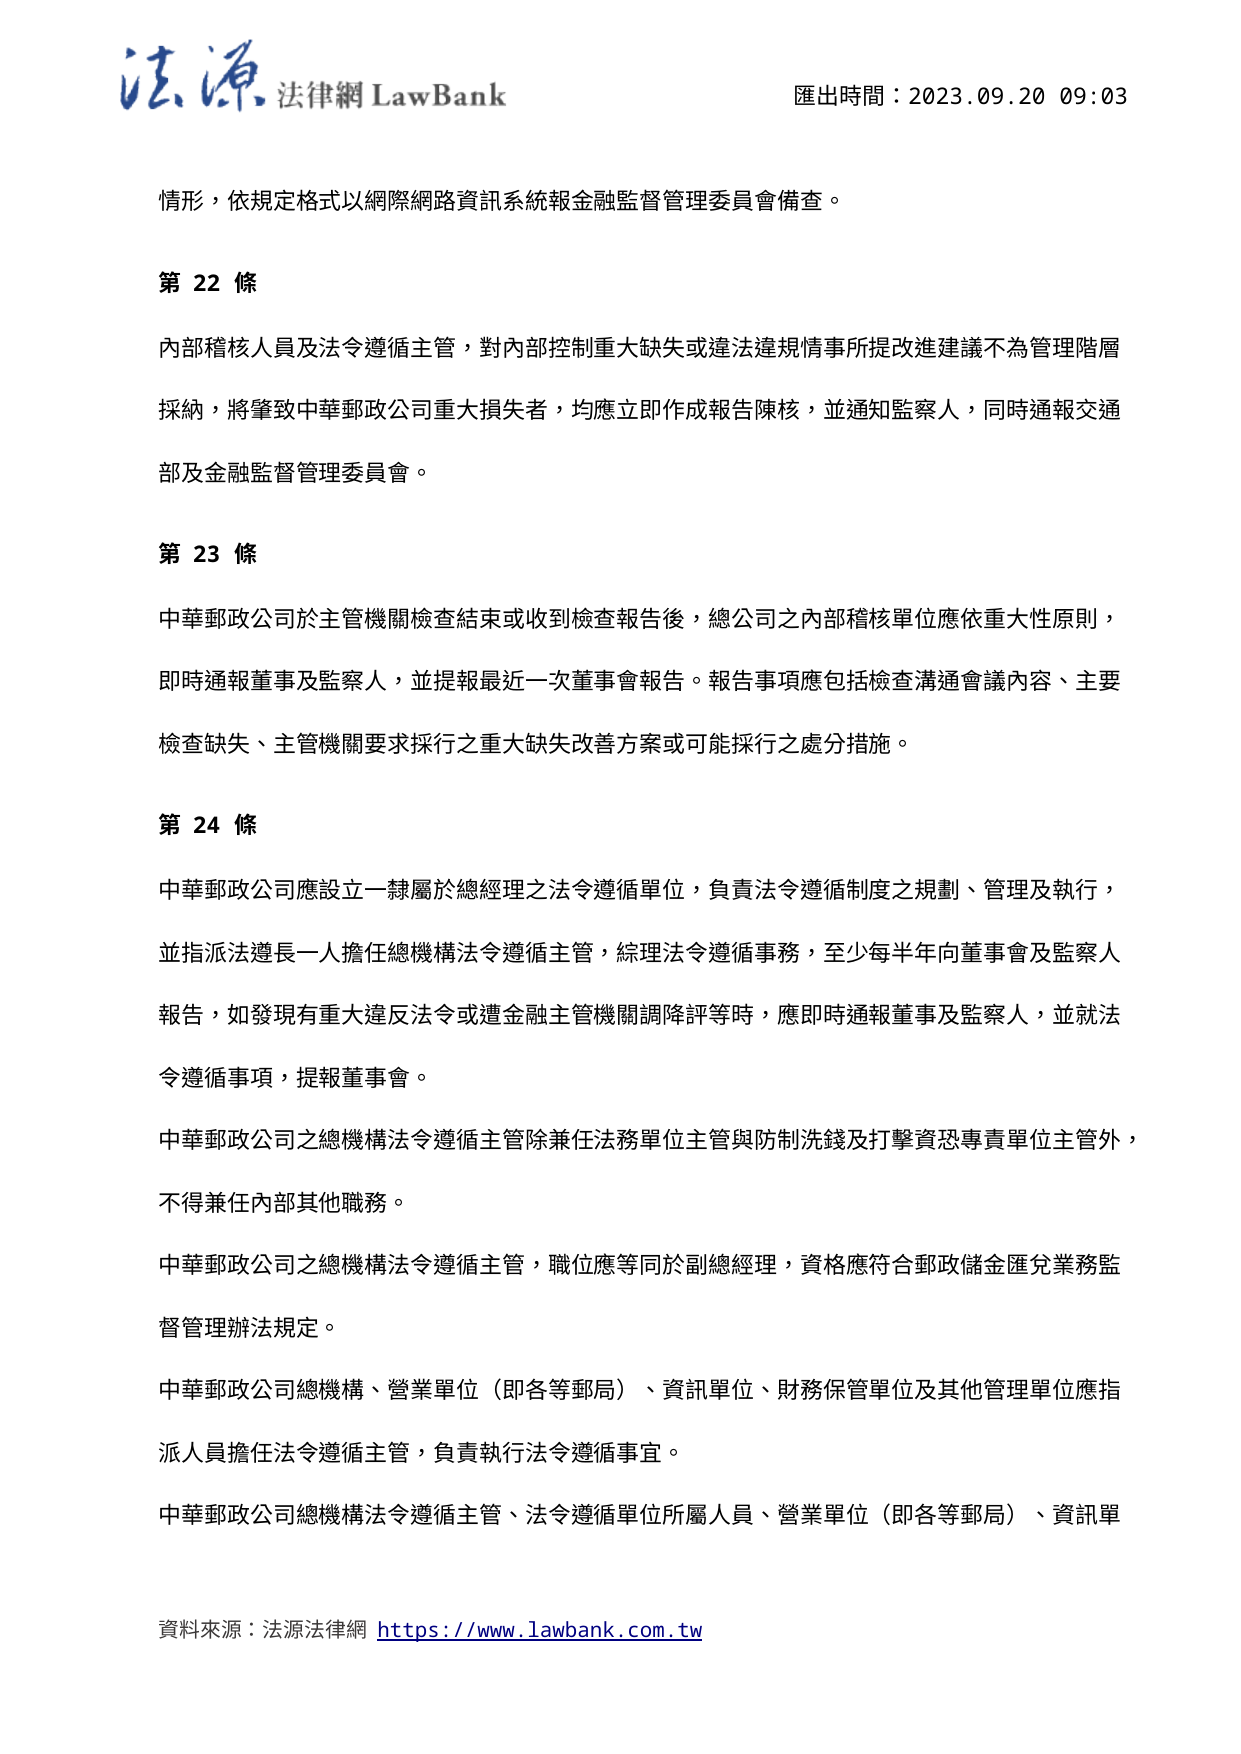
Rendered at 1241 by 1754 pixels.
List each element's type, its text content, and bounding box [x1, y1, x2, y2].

text 情形，依規定格式以網際網路資訊系統報金融監督管理委員會備查。 [158, 158, 1128, 221]
text 中華郵政公司之總機構法令遵循主管，職位應等同於副總經理，資格應符合郵政儲金匯兌業務監督管理辦法規定。 [158, 1222, 1128, 1347]
text 中華郵政公司於主管機關檢查結束或收到檢查報告後，總公司之內部稽核單位應依重大性原則，即時通報董事及監察人，並提報最近一次董事會報告。報告事項應包括檢查溝通會議內容、主要檢查缺失、主管機關要求採行之重大缺失改善方案或可能採行之處分措施。 [158, 576, 1128, 763]
text 第 24 條 [158, 782, 1128, 844]
text 中華郵政公司總機構、營業單位（即各等郵局）、資訊單位、財務保管單位及其他管理單位應指派人員擔任法令遵循主管，負責執行法令遵循事宜。 [158, 1347, 1128, 1472]
text 中華郵政公司應設立一隸屬於總經理之法令遵循單位，負責法令遵循制度之規劃、管理及執行，並指派法遵長一人擔任總機構法令遵循主管，綜理法令遵循事務，至少每半年向董事會及監察人報告，如發現有重大違反法令或遭金融主管機關調降評等時，應即時通報董事及監察人，並就法令遵循事項，提報董事會。 [158, 847, 1128, 1097]
text 第 22 條 [158, 239, 1128, 302]
text 第 23 條 [158, 511, 1128, 573]
text 中華郵政公司之總機構法令遵循主管除兼任法務單位主管與防制洗錢及打擊資恐專責單位主管外，不得兼任內部其他職務。 [158, 1097, 1128, 1222]
text 中華郵政公司總機構法令遵循主管、法令遵循單位所屬人員、營業單位（即各等郵局）、資訊單 [158, 1472, 1128, 1534]
text 內部稽核人員及法令遵循主管，對內部控制重大缺失或違法違規情事所提改進建議不為管理階層採納，將肇致中華郵政公司重大損失者，均應立即作成報告陳核，並通知監察人，同時通報交通部及金融監督管理委員會。 [158, 304, 1128, 492]
